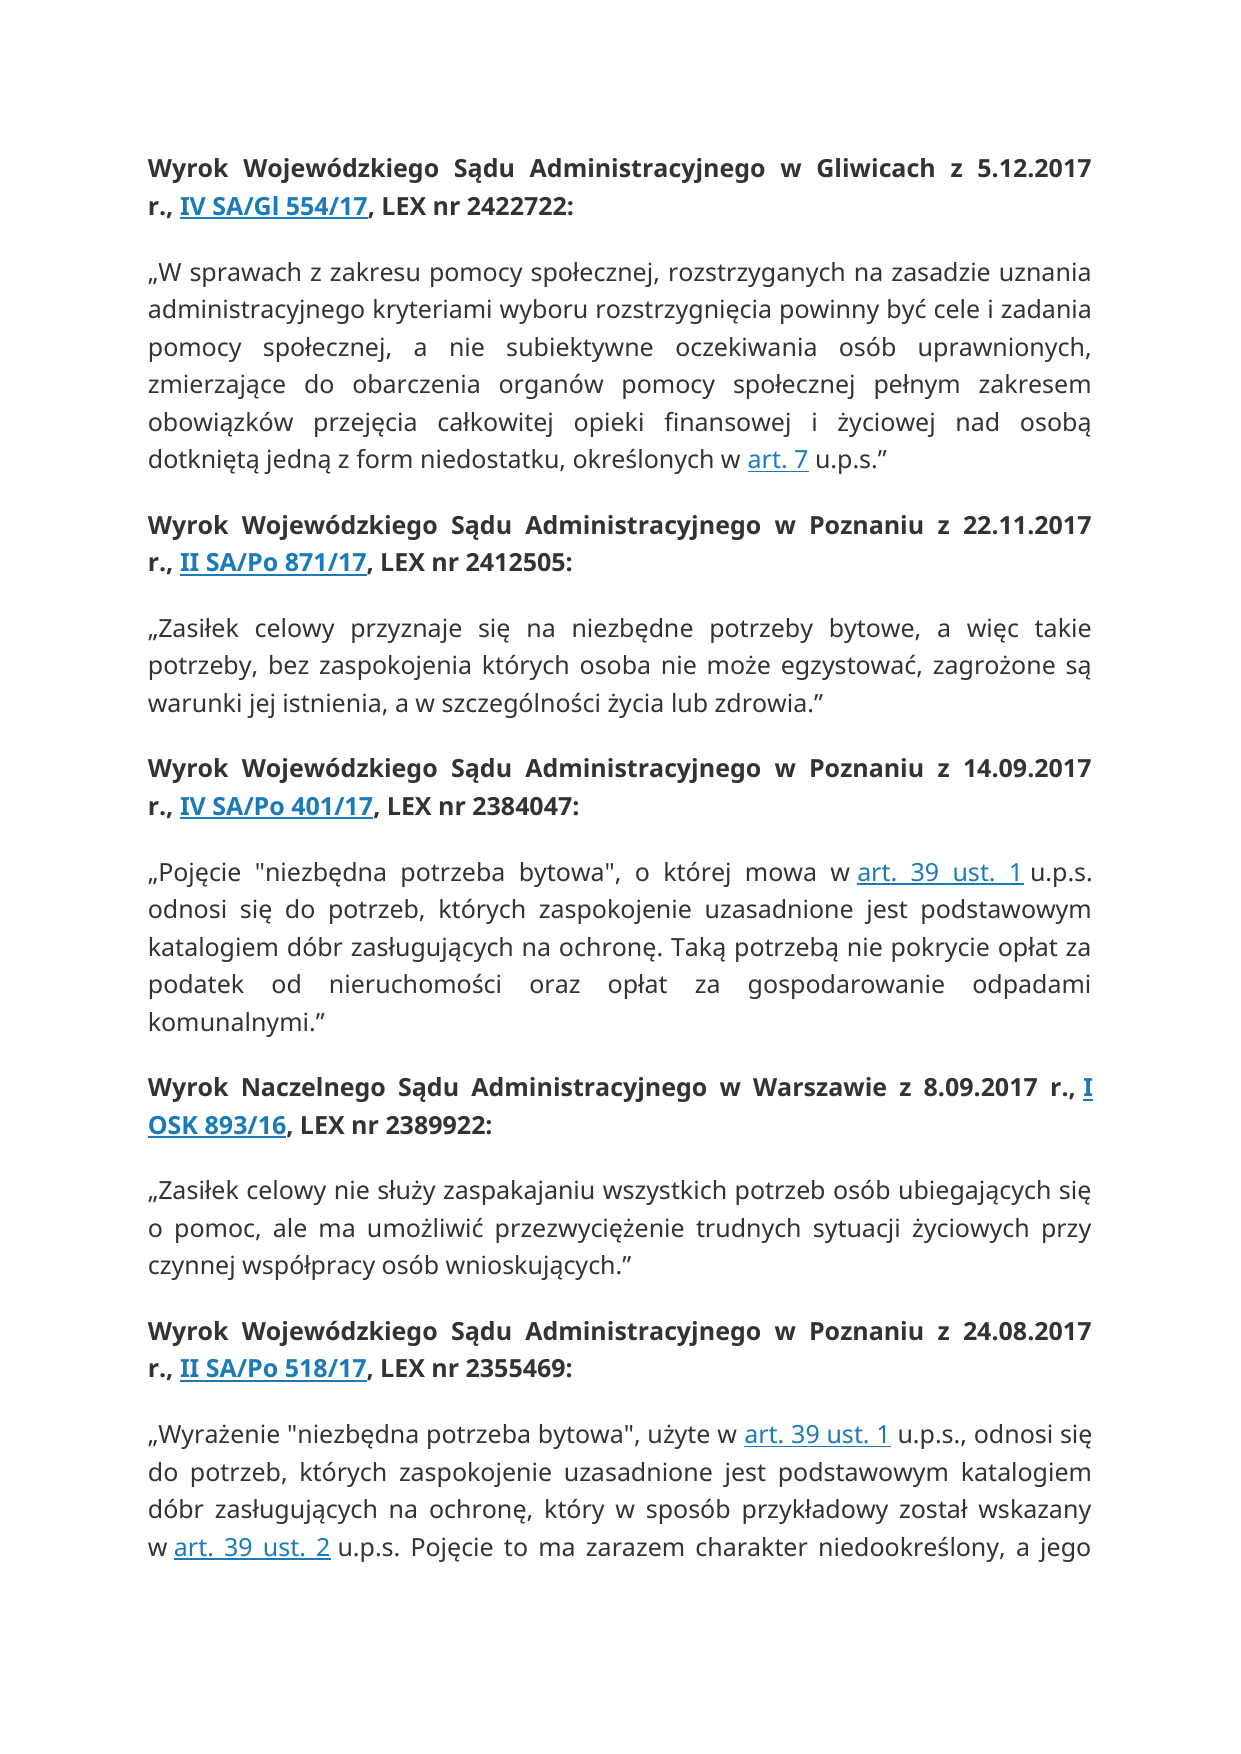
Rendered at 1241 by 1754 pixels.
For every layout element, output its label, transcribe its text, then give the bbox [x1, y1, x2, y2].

text Wyrok Wojewódzkiego Sądu Administracyjnego w Poznaniu z 24.08.2017 r., II SA/Po 518/17, LEX nr 2355469: [148, 1310, 1093, 1385]
text Wyrok Wojewódzkiego Sądu Administracyjnego w Poznaniu z 22.11.2017 r., II SA/Po 871/17, LEX nr 2412505: [148, 504, 1093, 579]
text Wyrok Wojewódzkiego Sądu Administracyjnego w Poznaniu z 14.09.2017 r., IV SA/Po 401/17, LEX nr 2384047: [148, 748, 1093, 823]
text „Zasiłek celowy przyznaje się na niezbędne potrzeby bytowe, a więc takie potrzeby, bez zaspokojenia których osoba nie może egzystować, zagrożone są warunki jej istnienia, a w szczególności życia lub zdrowia.” [148, 607, 1093, 719]
text „W sprawach z zakresu pomocy społecznej, rozstrzyganych na zasadzie uznania administracyjnego kryteriami wyboru rozstrzygnięcia powinny być cele i zadania pomocy społecznej, a nie subiektywne oczekiwania osób uprawnionych, zmierzające do obarczenia organów pomocy społecznej pełnym zakresem obowiązków przejęcia całkowitej opieki finansowej i życiowej nad osobą dotkniętą jedną z form niedostatku, określonych w art. 7 u.p.s.” [148, 251, 1093, 476]
text „Zasiłek celowy nie służy zaspakajaniu wszystkich potrzeb osób ubiegających się o pomoc, ale ma umożliwić przezwyciężenie trudnych sytuacji życiowych przy czynnej współpracy osób wnioskujących.” [148, 1169, 1093, 1282]
text „Wyrażenie "niezbędna potrzeba bytowa", użyte w art. 39 ust. 1 u.p.s., odnosi się do potrzeb, których zaspokojenie uzasadnione jest podstawowym katalogiem dóbr zasługujących na ochronę, który w sposób przykładowy został wskazany w art. 39 ust. 2 u.p.s. Pojęcie to ma zarazem charakter niedookreślony, a jego [148, 1413, 1093, 1563]
text Wyrok Wojewódzkiego Sądu Administracyjnego w Gliwicach z 5.12.2017 r., IV SA/Gl 554/17, LEX nr 2422722: [148, 148, 1093, 223]
text „Pojęcie "niezbędna potrzeba bytowa", o której mowa w art. 39 ust. 1 u.p.s. odnosi się do potrzeb, których zaspokojenie uzasadnione jest podstawowym katalogiem dóbr zasługujących na ochronę. Taką potrzebą nie pokrycie opłat za podatek od nieruchomości oraz opłat za gospodarowanie odpadami komunalnymi.” [148, 851, 1093, 1038]
text Wyrok Naczelnego Sądu Administracyjnego w Warszawie z 8.09.2017 r., I OSK 893/16, LEX nr 2389922: [148, 1066, 1093, 1141]
